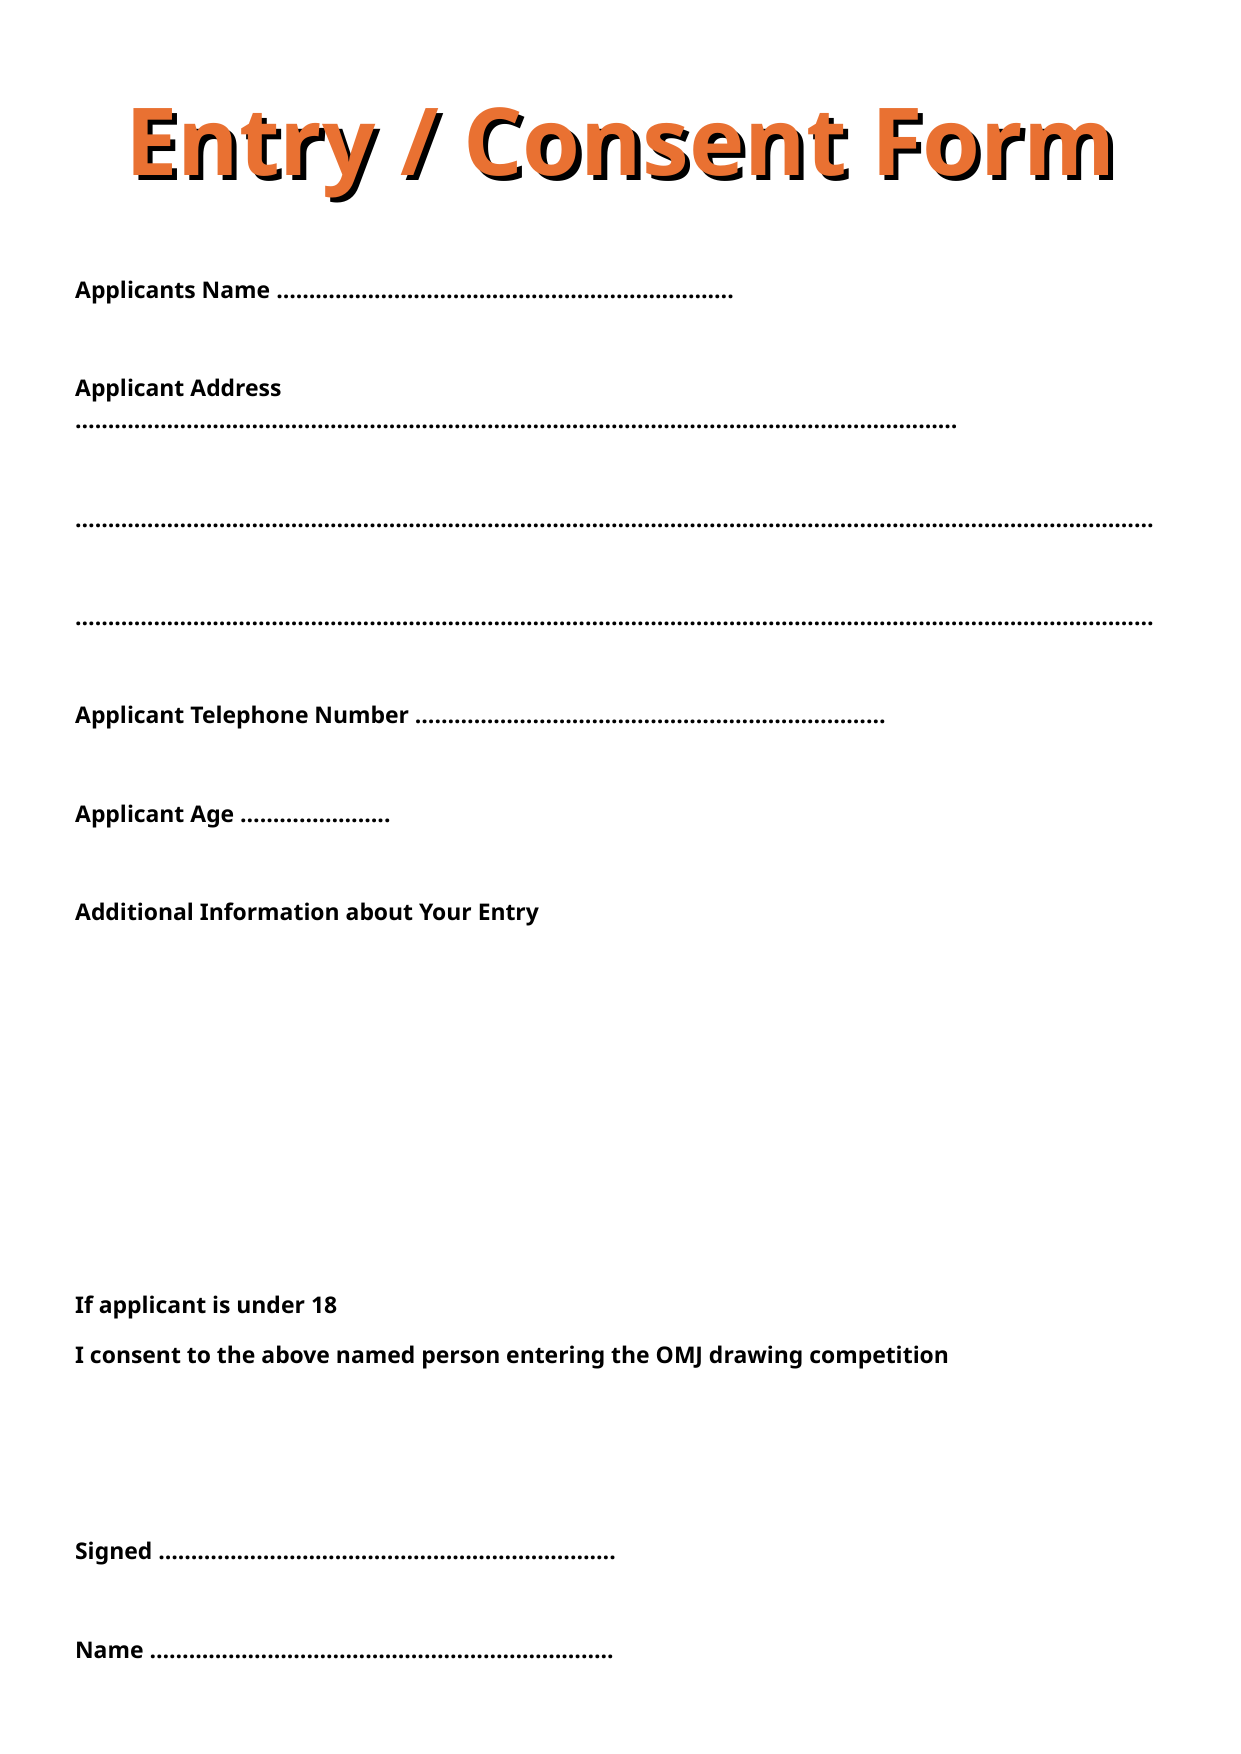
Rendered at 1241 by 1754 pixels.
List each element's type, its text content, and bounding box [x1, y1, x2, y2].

text Signed ……………………………………………………………. [75, 1535, 1165, 1567]
text Applicant Age ………………….. [75, 798, 1165, 829]
text Name …………………………………………………………….. [75, 1634, 1165, 1665]
text Entry / Consent Form [75, 75, 1165, 203]
text Applicant Address ……………………………………………………………………………………………………………………… [75, 372, 1165, 436]
text I consent to the above named person entering the OMJ drawing competition [75, 1339, 1165, 1370]
text Applicants Name ……………………………………………………………. [75, 274, 1165, 305]
text ………………………………………………………………………………………………………………………………………………… [75, 503, 1165, 534]
text Applicant Telephone Number ……………………………………………………………… [75, 699, 1165, 731]
text If applicant is under 18 [75, 1289, 1165, 1321]
text Additional Information about Your Entry [75, 896, 1165, 927]
text ………………………………………………………………………………………………………………………………………………… [75, 601, 1165, 632]
